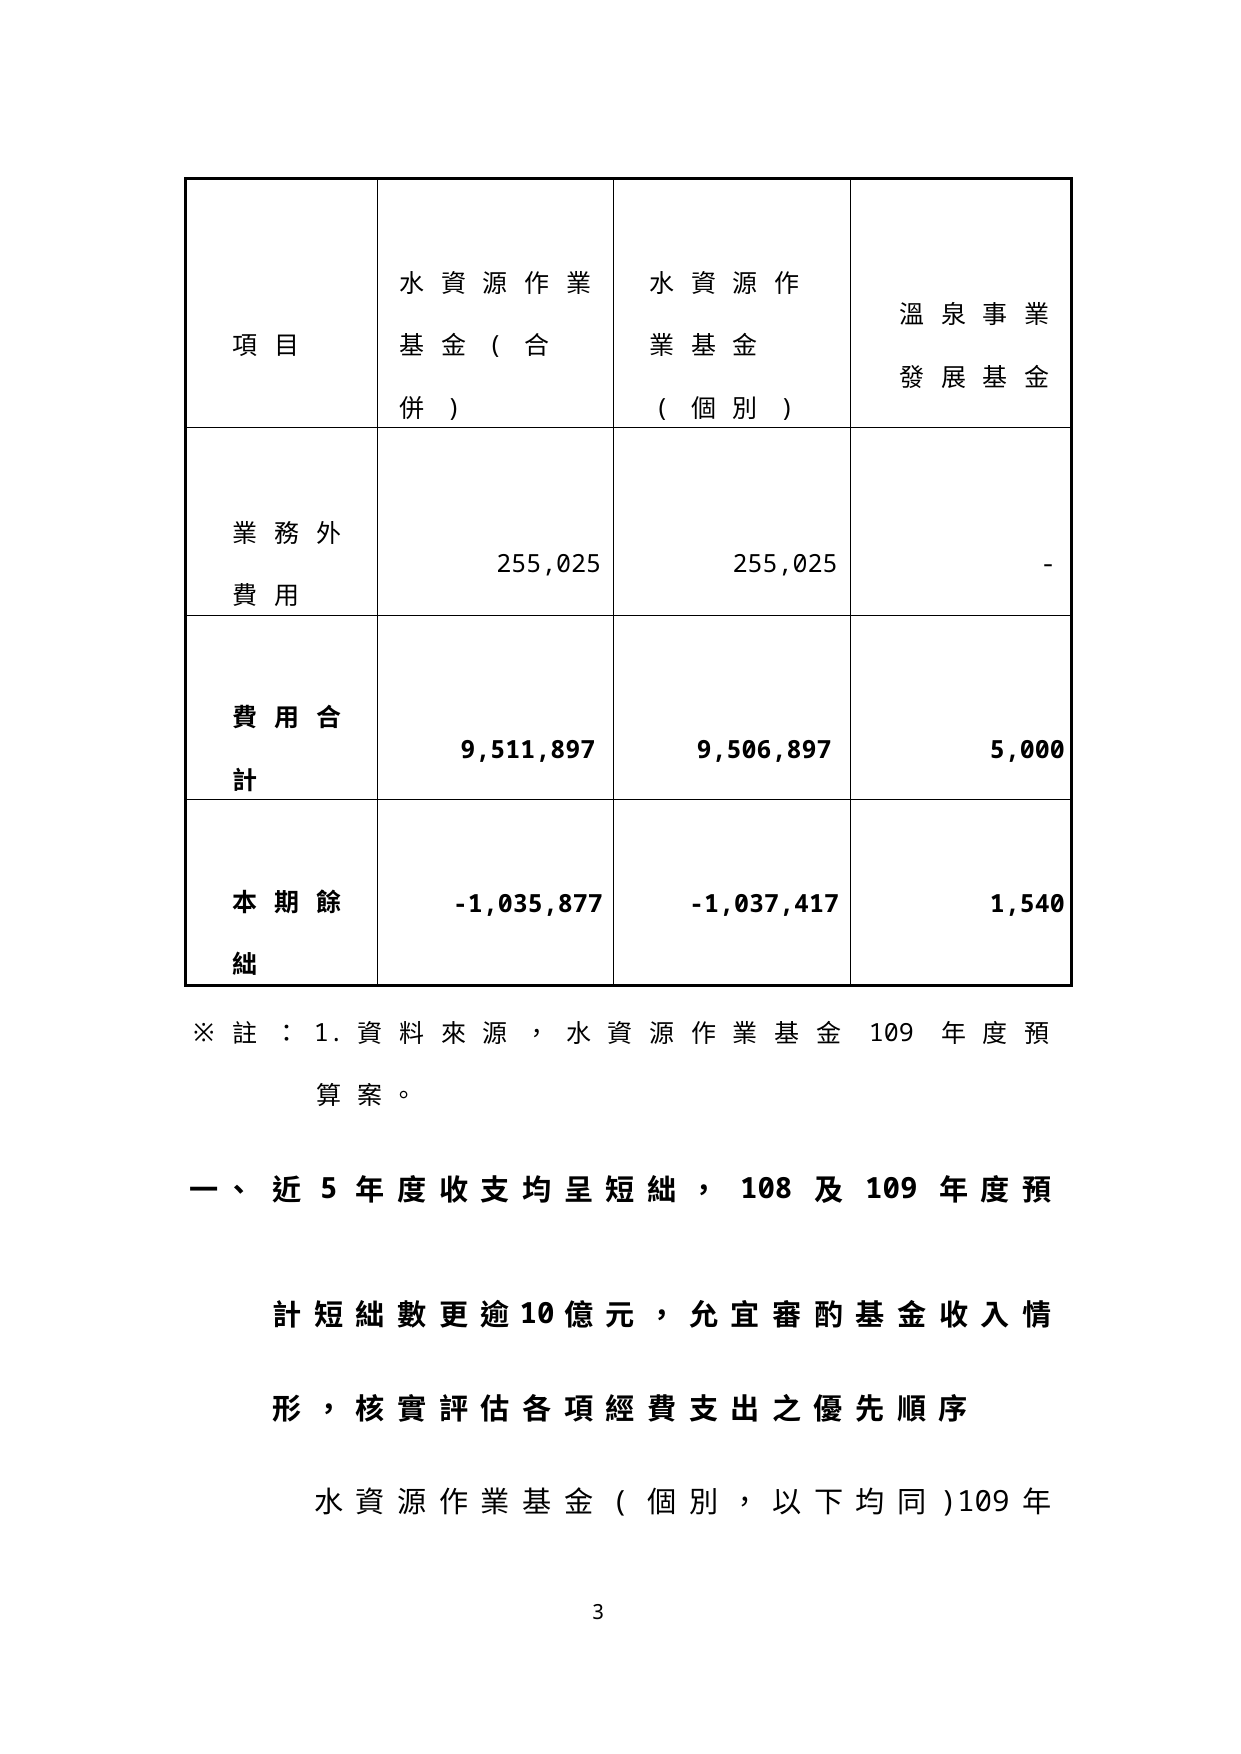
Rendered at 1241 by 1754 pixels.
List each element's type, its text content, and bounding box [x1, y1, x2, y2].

table_cell - [851, 428, 1070, 615]
table_cell 255,025 [378, 428, 613, 615]
text ※註：1.資料來源，水資源作業基金109年度預算案。 [183, 990, 1058, 1115]
table_cell -1,035,877 [378, 800, 613, 983]
table_header 溫泉事業發展基金 [851, 180, 1070, 427]
table_cell 業務外費用 [187, 428, 377, 615]
table_header 水資源作業基金(個別) [614, 180, 850, 427]
table_cell 費用合計 [187, 616, 377, 799]
table_header 項目 [187, 180, 377, 427]
table_cell 1,540 [851, 800, 1070, 983]
table_cell 本期餘絀 [187, 800, 377, 983]
text 水資源作業基金(個別，以下均同)109年 [242, 1427, 1058, 1552]
text 一、近5年度收支均呈短絀，108及109年度預計短絀數更逾10億元，允宜審酌基金收入情形，核實評估各項經費支出之優先順序 [183, 1115, 1058, 1427]
table_cell -1,037,417 [614, 800, 850, 983]
table_cell 9,511,897 [378, 616, 613, 799]
table_cell 9,506,897 [614, 616, 850, 799]
table_cell 255,025 [614, 428, 850, 615]
table_header 水資源作業基金(合併) [378, 180, 613, 427]
table_cell 5,000 [851, 616, 1070, 799]
